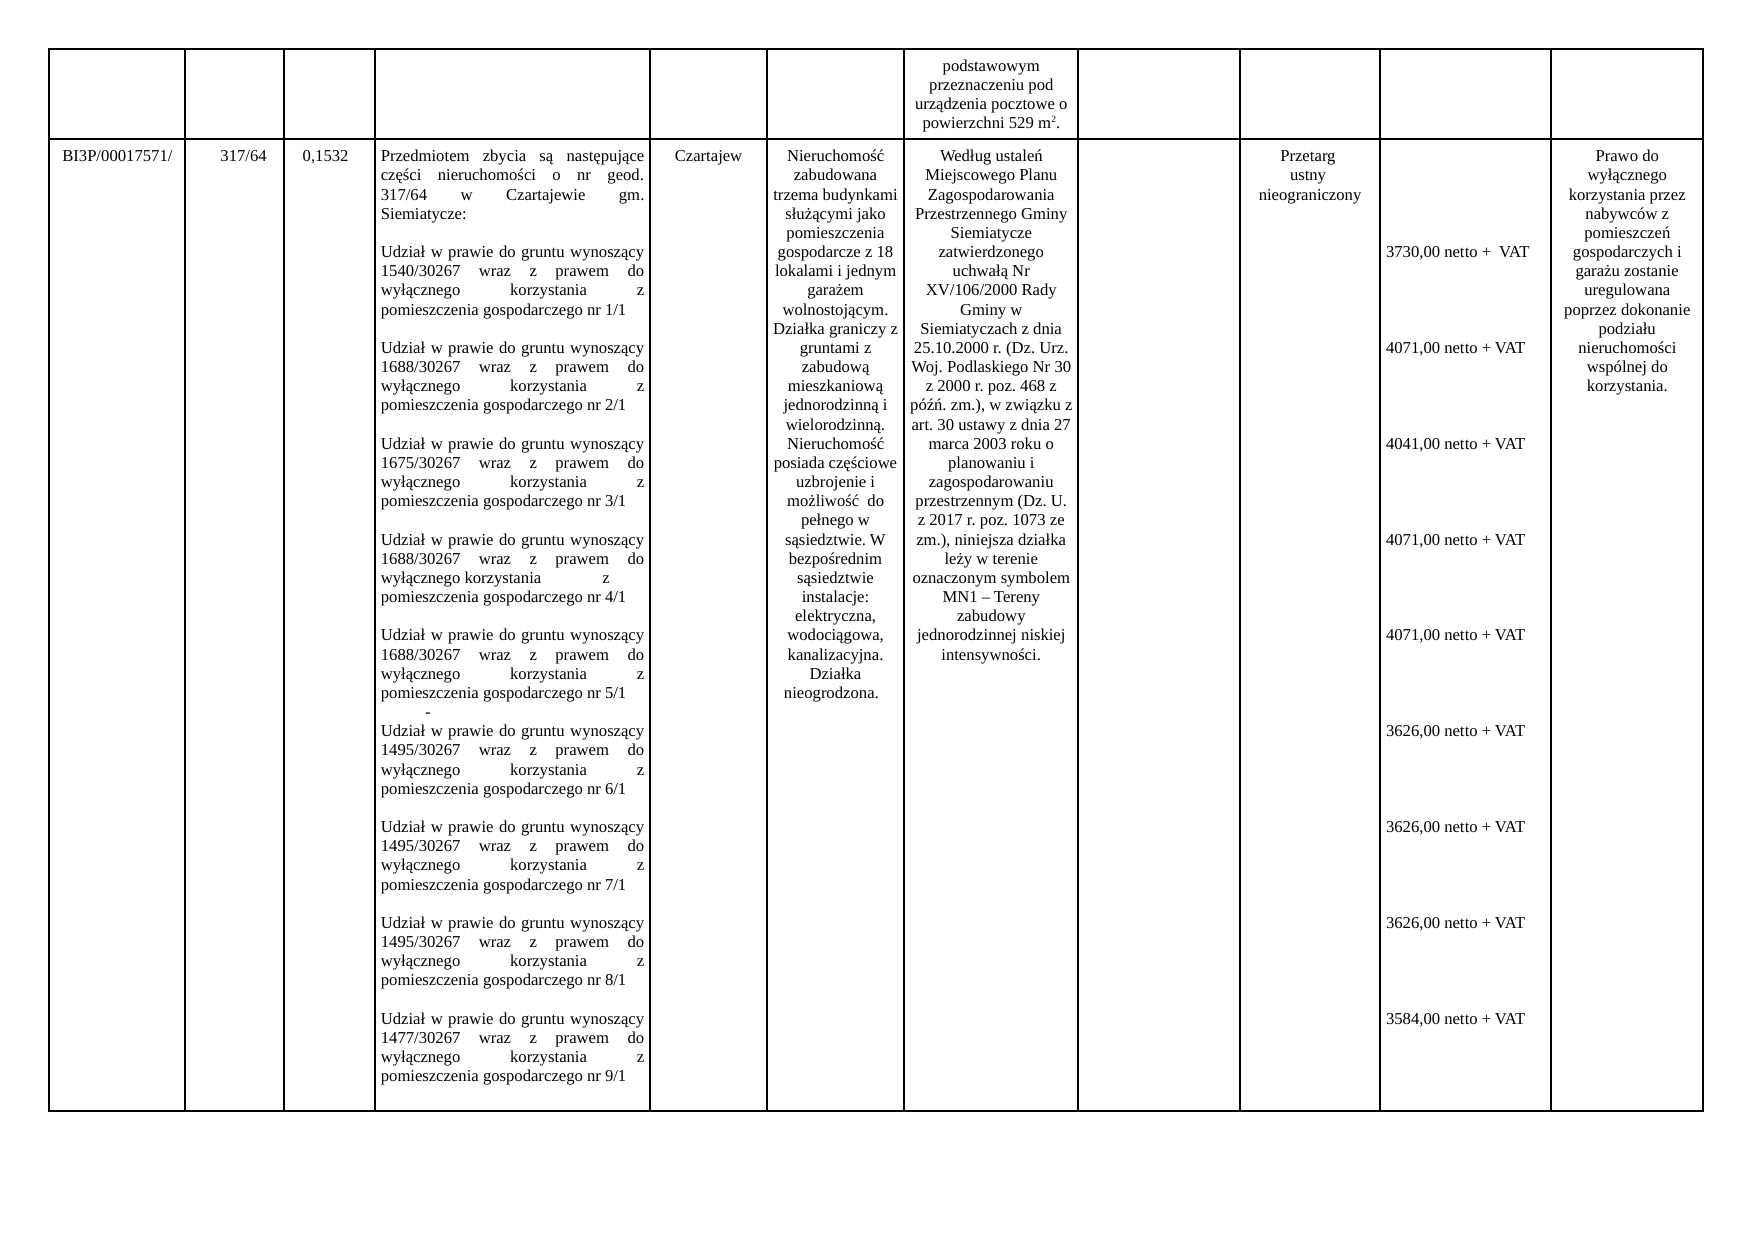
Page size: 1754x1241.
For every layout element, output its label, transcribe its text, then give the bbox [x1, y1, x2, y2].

table_cell Według ustaleń Miejscowego Planu Zagospodarowania Przestrzennego Gminy Siemiatycze zatwierdzonego uchwałą Nr XV/106/2000 Rady Gminy w Siemiatyczach z dnia 25.10.2000 r. (Dz. Urz. Woj. Podlaskiego Nr 30 z 2000 r. poz. 468 z późń. zm.), w związku z art. 30 ustawy z dnia 27 marca 2003 roku o planowaniu i zagospodarowaniu przestrzennym (Dz. U. z 2017 r. poz. 1073 ze zm.), niniejsza działka leży w terenie oznaczonym symbolem MN1 – Tereny zabudowy jednorodzinnej niskiej intensywności. [905, 140, 1077, 1110]
table_cell [1241, 50, 1379, 138]
table_cell [1381, 50, 1550, 138]
table_cell [1079, 140, 1239, 1110]
table_cell 0,1532 [285, 140, 374, 1110]
table_cell ------------- [1079, 50, 1239, 138]
table_cell Przedmiotem zbycia są następujące części nieruchomości o nr geod. 317/64 w Czartajewie gm. Siemiatycze: Udział w prawie do gruntu wynoszący 1540/30267 wraz z prawem do wyłącznego korzystania z pomieszczenia gospodarczego nr 1/1 Udział w prawie do gruntu wynoszący 1688/30267 wraz z prawem do wyłącznego korzystania z pomieszczenia gospodarczego nr 2/1 Udział w prawie do gruntu wynoszący 1675/30267 wraz z prawem do wyłącznego korzystania z pomieszczenia gospodarczego nr 3/1 Udział w prawie do gruntu wynoszący 1688/30267 wraz z prawem do wyłącznego korzystania z pomieszczenia gospodarczego nr 4/1 Udział w prawie do gruntu wynoszący 1688/30267 wraz z prawem do wyłącznego korzystania z pomieszczenia gospodarczego nr 5/1 - Udział w prawie do gruntu wynoszący 1495/30267 wraz z prawem do wyłącznego korzystania z pomieszczenia gospodarczego nr 6/1 Udział w prawie do gruntu wynoszący 1495/30267 wraz z prawem do wyłącznego korzystania z pomieszczenia gospodarczego nr 7/1 Udział w prawie do gruntu wynoszący 1495/30267 wraz z prawem do wyłącznego korzystania z pomieszczenia gospodarczego nr 8/1 Udział w prawie do gruntu wynoszący 1477/30267 wraz z prawem do wyłącznego korzystania z pomieszczenia gospodarczego nr 9/1 [376, 140, 649, 1110]
table_cell [186, 50, 283, 138]
table_cell [376, 50, 649, 138]
table_cell Nieruchomość zabudowana trzema budynkami służącymi jako pomieszczenia gospodarcze z 18 lokalami i jednym garażem wolnostojącym. Działka graniczy z gruntami z zabudową mieszkaniową jednorodzinną i wielorodzinną. Nieruchomość posiada częściowe uzbrojenie i możliwość do pełnego w sąsiedztwie. W bezpośrednim sąsiedztwie instalacje: elektryczna, wodociągowa, kanalizacyjna. Działka nieogrodzona. [768, 140, 903, 1110]
table_cell 3730,00 netto + VAT 4071,00 netto + VAT 4041,00 netto + VAT 4071,00 netto + VAT 4071,00 netto + VAT 3626,00 netto + VAT 3626,00 netto + VAT 3626,00 netto + VAT 3584,00 netto + VAT [1381, 140, 1550, 1110]
table_cell [1552, 50, 1702, 138]
table_cell 317/64 [186, 140, 283, 1110]
table_cell podstawowym przeznaczeniu pod urządzenia pocztowe o powierzchni 529 m2. [905, 50, 1077, 138]
table_cell [651, 50, 766, 138]
table_cell [50, 50, 184, 138]
table_cell BI3P/00017571/ [50, 140, 184, 1110]
table_cell Prawo do wyłącznego korzystania przez nabywców z pomieszczeń gospodarczych i garażu zostanie uregulowana poprzez dokonanie podziału nieruchomości wspólnej do korzystania. [1552, 140, 1702, 1110]
table_cell Przetarg ustny nieograniczony [1241, 140, 1379, 1110]
table_cell Czartajew [651, 140, 766, 1110]
table_cell [768, 50, 903, 138]
table_cell [285, 50, 374, 138]
